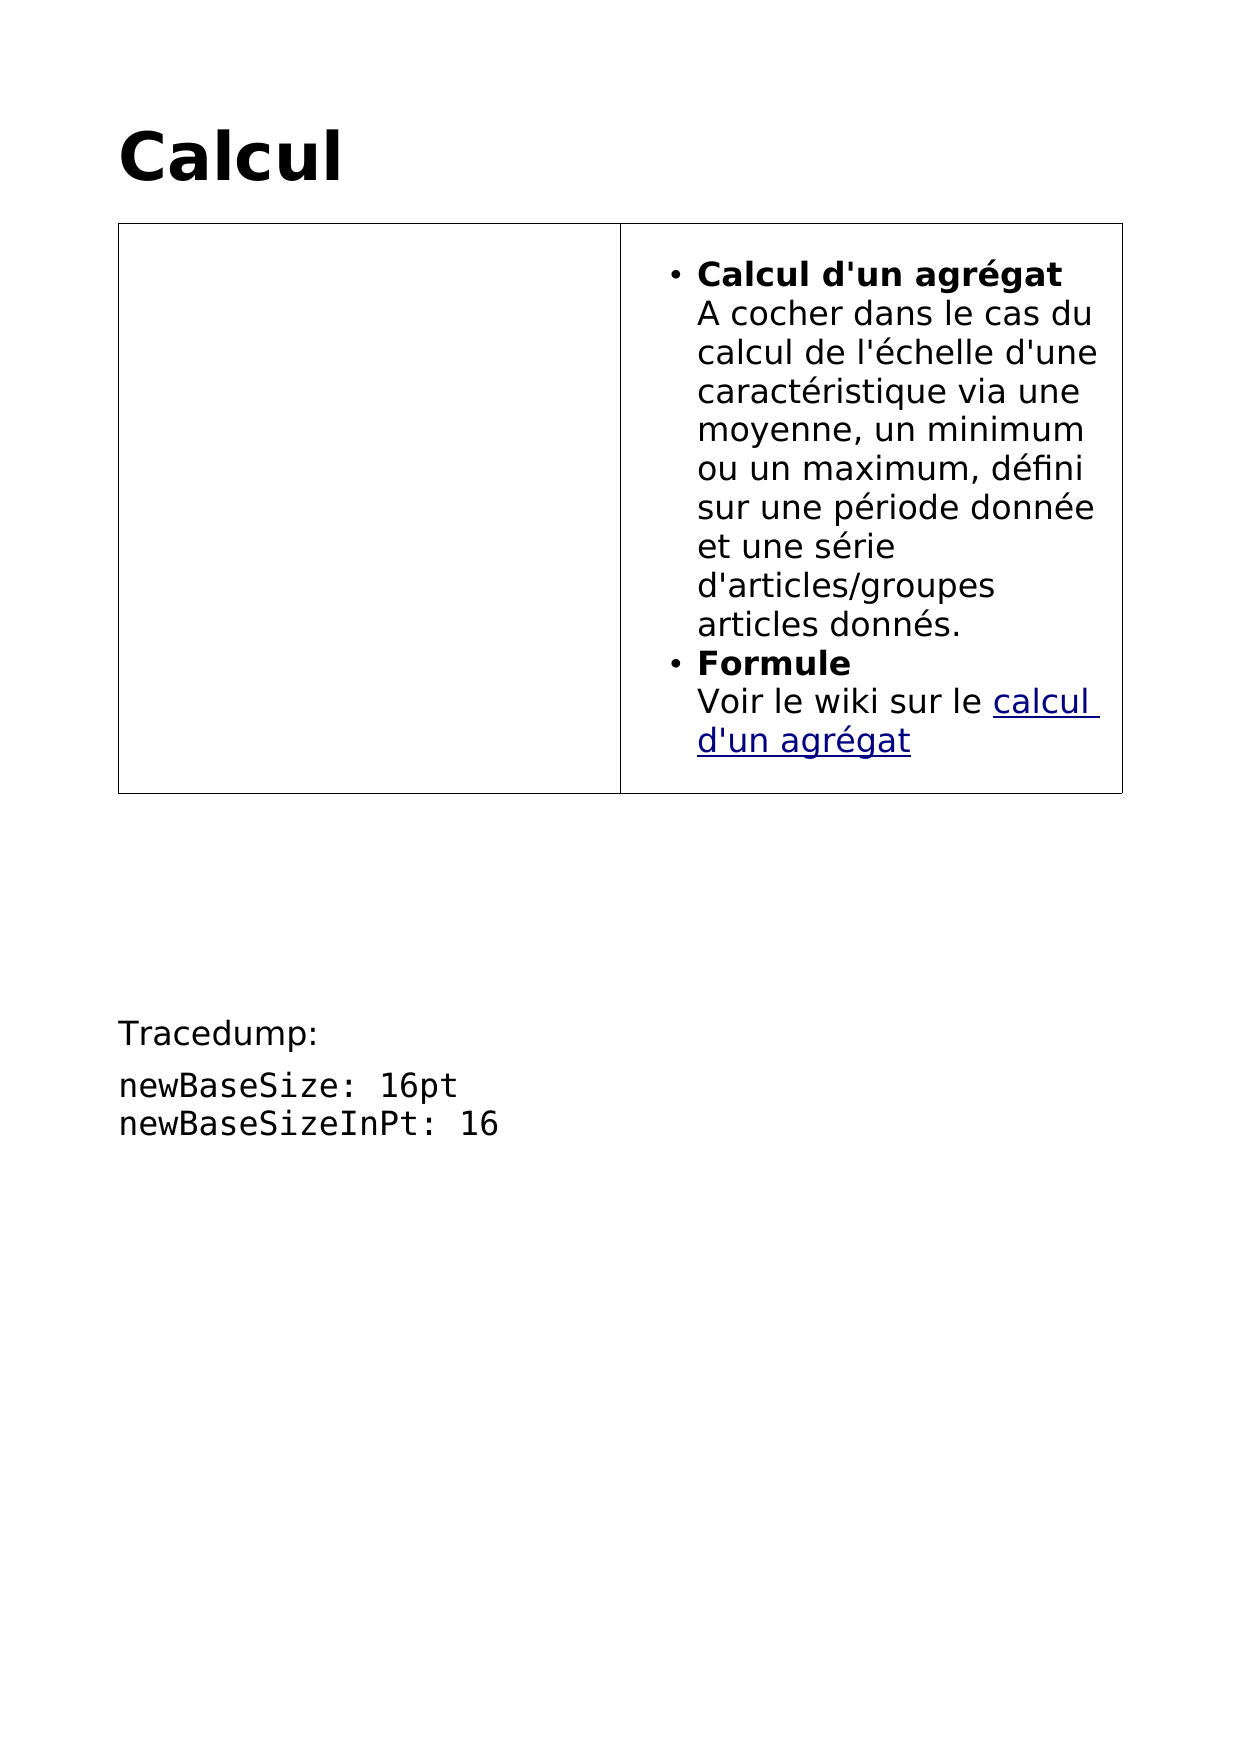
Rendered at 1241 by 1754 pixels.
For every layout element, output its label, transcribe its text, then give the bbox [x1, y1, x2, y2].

subtitle Calcul [118, 118, 1122, 196]
text newBaseSize: 16pt newBaseSizeInPt: 16 [118, 1066, 1122, 1144]
table_header [119, 224, 620, 793]
text Tracedump: [118, 976, 1122, 1053]
table_header Calcul d'un agrégat A cocher dans le cas du calcul de l'échelle d'une caractéristique via une moyenne, un minimum ou un maximum, défini sur une période donnée et une série d'articles/groupes articles donnés. Formule Voir le wiki sur le calcul d'un agrégat [621, 224, 1122, 793]
